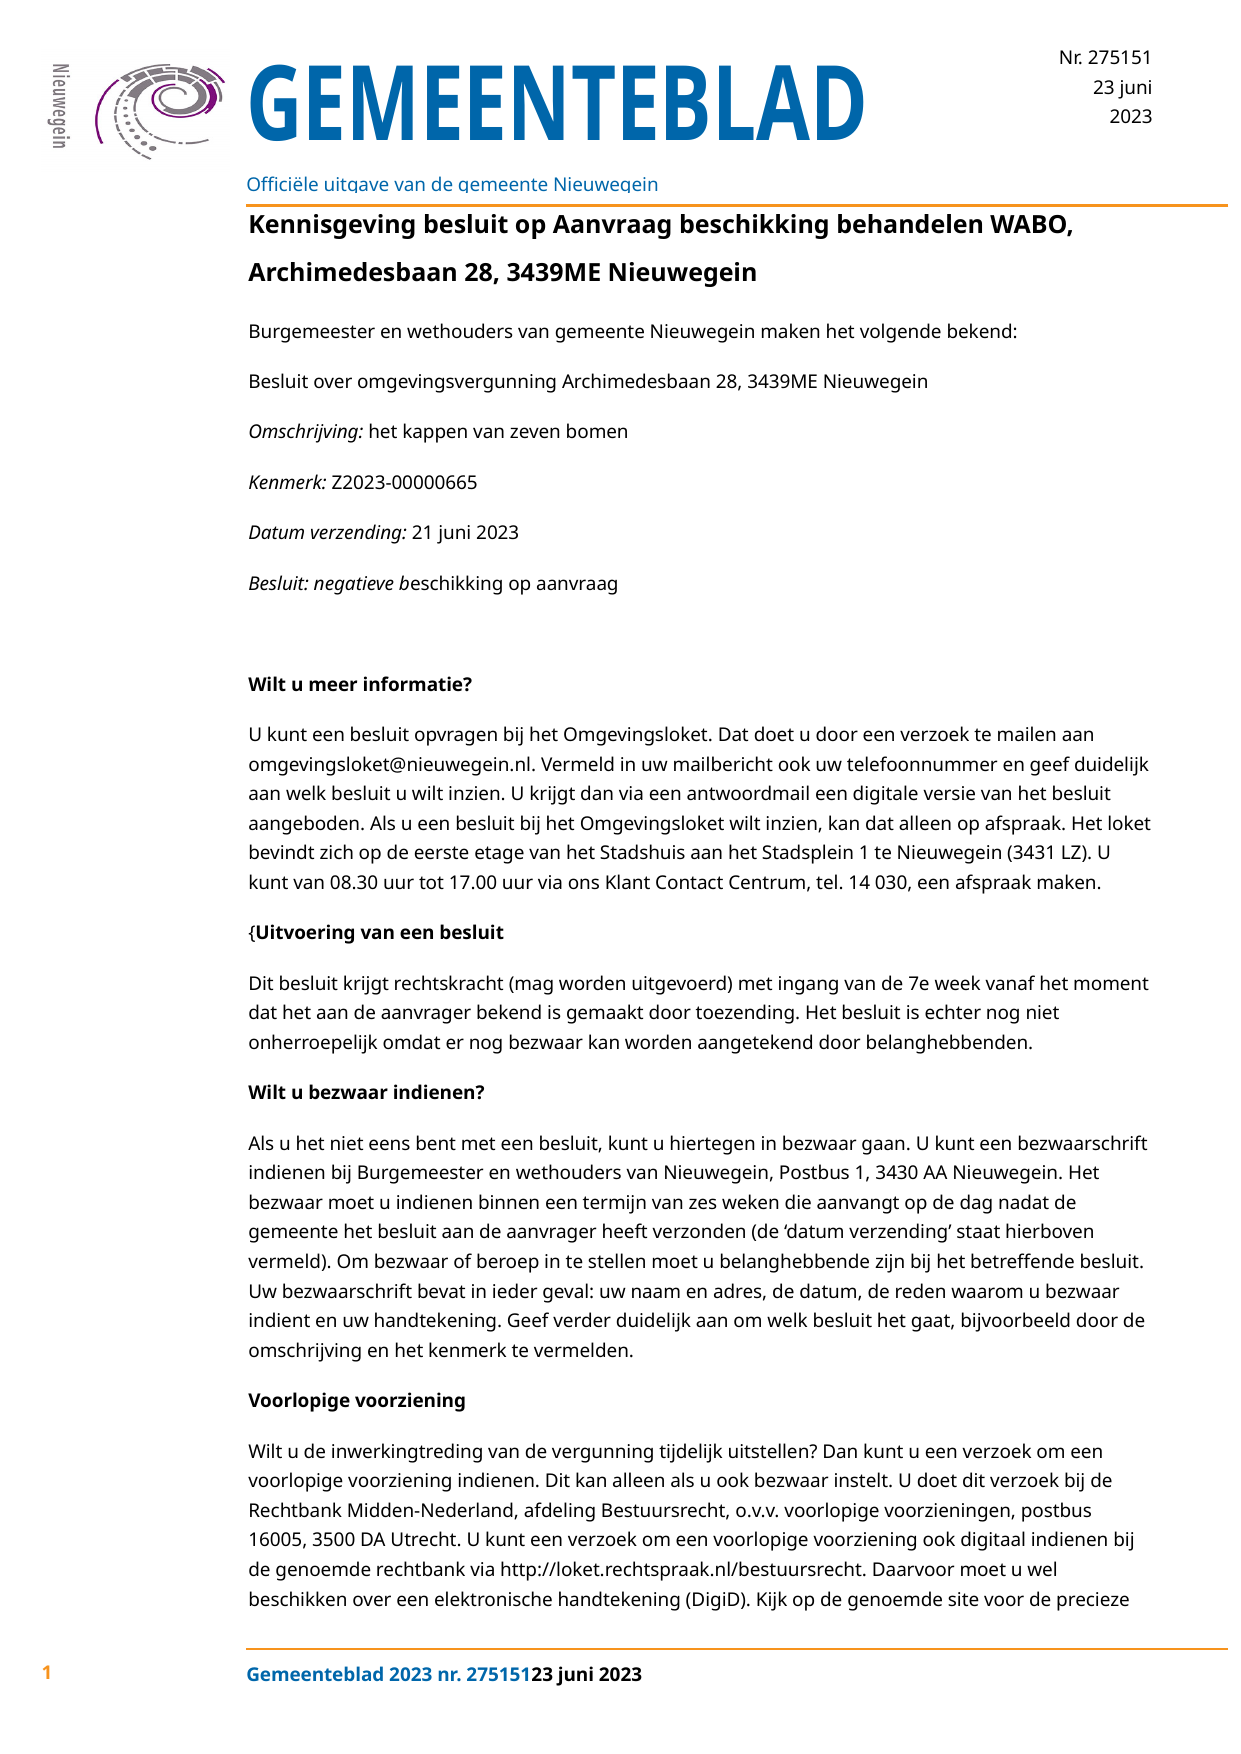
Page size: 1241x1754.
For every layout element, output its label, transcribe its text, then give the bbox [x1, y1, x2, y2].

text Wilt u de inwerkingtreding van de vergunning tijdelijk uitstellen? Dan kunt u een verzoek om een voorlopige voorziening indienen. Dit kan alleen als u ook bezwaar instelt. U doet dit verzoek bij de Rechtbank Midden-Nederland, afdeling Bestuursrecht, o.v.v. voorlopige voorzieningen, postbus 16005, 3500 DA Utrecht. U kunt een verzoek om een voorlopige voorziening ook digitaal indienen bij de genoemde rechtbank via http://loket.rechtspraak.nl/bestuursrecht. Daarvoor moet u wel beschikken over een elektronische handtekening (DigiD). Kijk op de genoemde site voor de precieze [248, 1438, 1152, 1612]
text Voorlopige voorziening [248, 1387, 1152, 1413]
text Als u het niet eens bent met een besluit, kunt u hiertegen in bezwaar gaan. U kunt een bezwaarschrift indienen bij Burgemeester en wethouders van Nieuwegein, Postbus 1, 3430 AA Nieuwegein. Het bezwaar moet u indienen binnen een termijn van zes weken die aanvangt op de dag nadat de gemeente het besluit aan de aanvrager heeft verzonden (de ‘datum verzending’ staat hierboven vermeld). Om bezwaar of beroep in te stellen moet u belanghebbende zijn bij het betreffende besluit. Uw bezwaarschrift bevat in ieder geval: uw naam en adres, de datum, de reden waarom u bezwaar indient en uw handtekening. Geef verder duidelijk aan om welk besluit het gaat, bijvoorbeeld door de omschrijving en het kenmerk te vermelden. [248, 1130, 1152, 1363]
text Wilt u bezwaar indienen? [248, 1079, 1152, 1105]
text Kenmerk: Z2023-00000665 [248, 469, 1152, 495]
text Burgemeester en wethouders van gemeente Nieuwegein maken het volgende bekend: [248, 318, 1152, 344]
text Omschrijving: het kappen van zeven bomen [248, 419, 1152, 444]
text Dit besluit krijgt rechtskracht (mag worden uitgevoerd) met ingang van de 7e week vanaf het moment dat het aan de aanvrager bekend is gemaakt door toezending. Het besluit is echter nog niet onherroepelijk omdat er nog bezwaar kan worden aangetekend door belanghebbenden. [248, 970, 1152, 1055]
text Kennisgeving besluit op Aanvraag beschikking behandelen WABO, Archimedesbaan 28, 3439ME Nieuwegein [248, 207, 1152, 288]
text U kunt een besluit opvragen bij het Omgevingsloket. Dat doet u door een verzoek te mailen aan omgevingsloket@nieuwegein.nl. Vermeld in uw mailbericht ook uw telefoonnummer en geef duidelijk aan welk besluit u wilt inzien. U krijgt dan via een antwoordmail een digitale versie van het besluit aangeboden. Als u een besluit bij het Omgevingsloket wilt inzien, kan dat alleen op afspraak. Het loket bevindt zich op de eerste etage van het Stadshuis aan het Stadsplein 1 te Nieuwegein (3431 LZ). U kunt van 08.30 uur tot 17.00 uur via ons Klant Contact Centrum, tel. 14 030, een afspraak maken. [248, 721, 1152, 895]
text Besluit: negatieve beschikking op aanvraag [248, 570, 1152, 596]
picture [41, 47, 231, 172]
text Wilt u meer informatie? [248, 671, 1152, 697]
text {Uitvoering van een besluit [248, 919, 1152, 945]
text Datum verzending: 21 juni 2023 [248, 519, 1152, 545]
text Besluit over omgevingsvergunning Archimedesbaan 28, 3439ME Nieuwegein [248, 368, 1152, 394]
